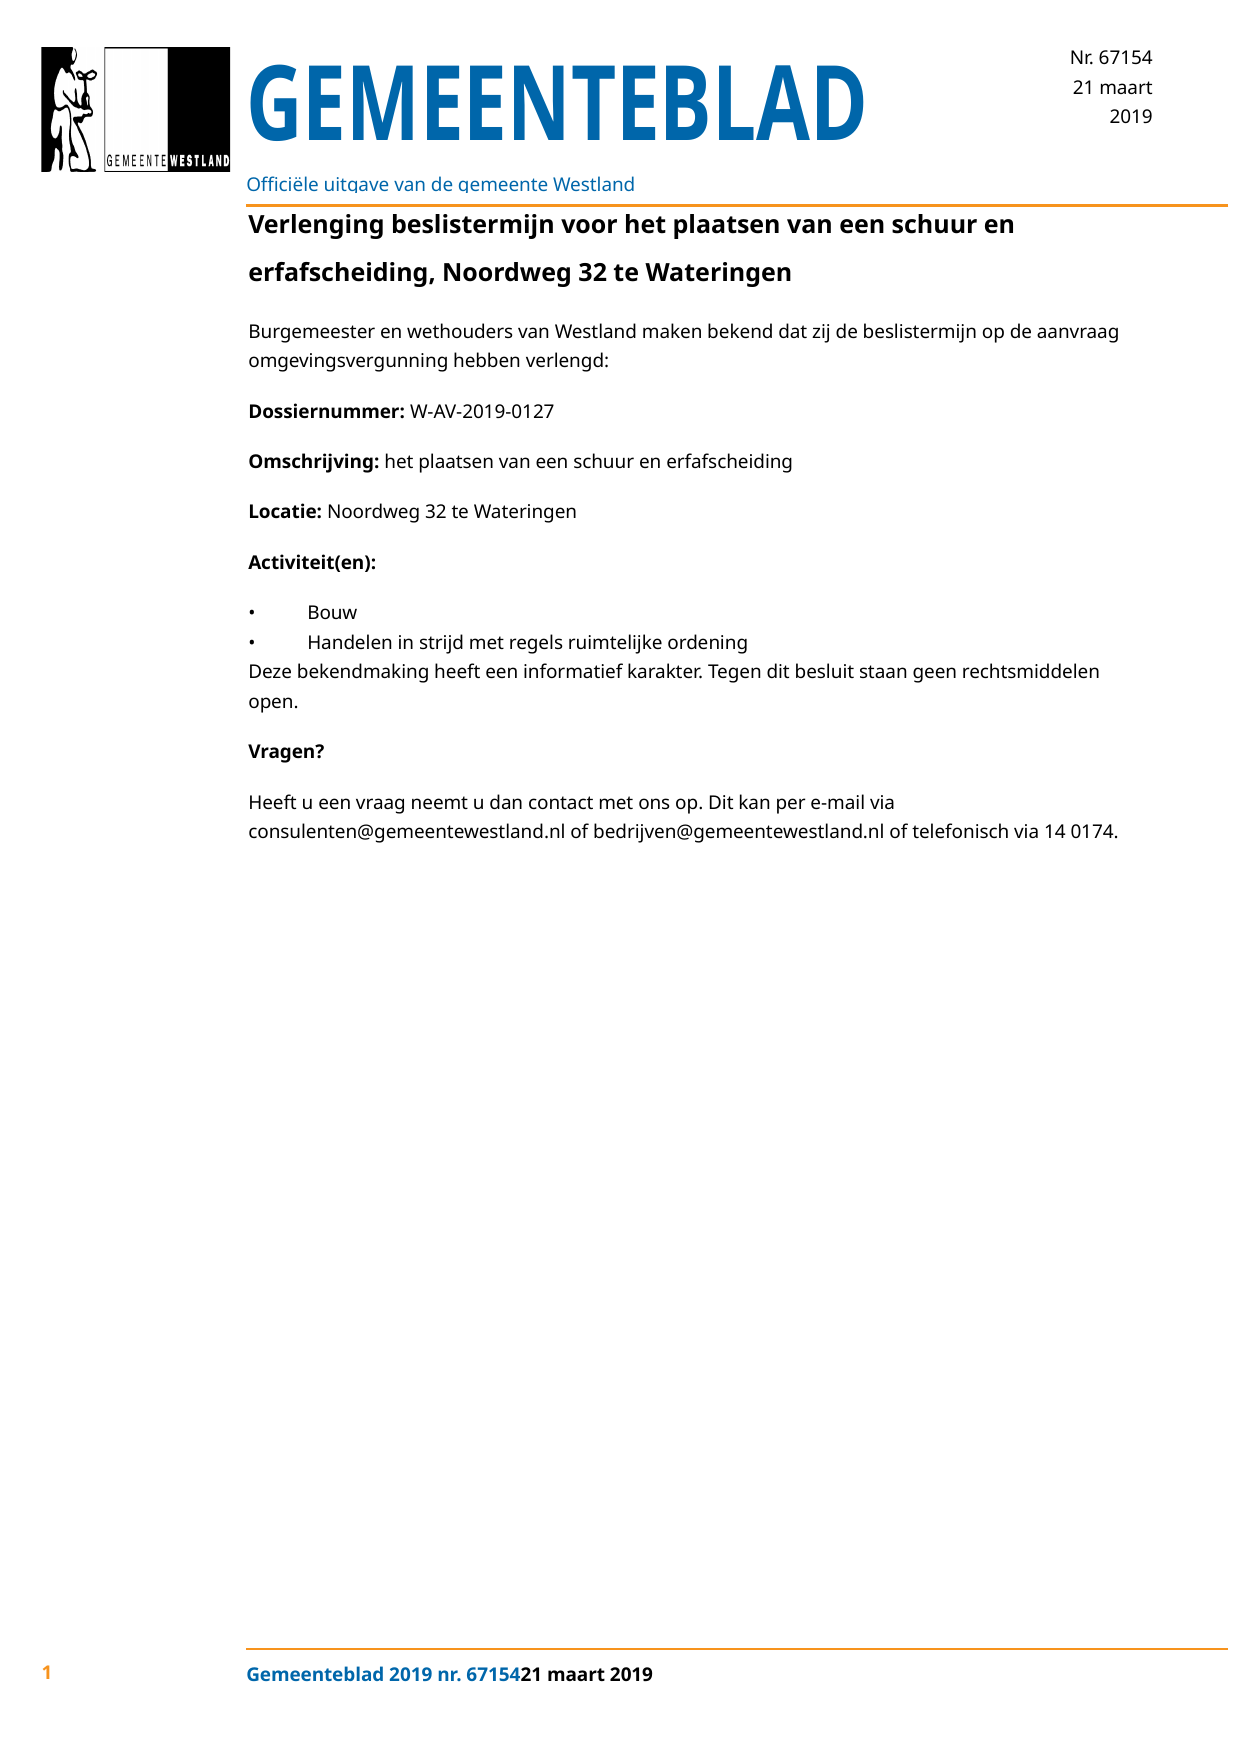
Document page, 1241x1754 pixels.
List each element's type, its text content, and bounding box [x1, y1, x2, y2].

text Activiteit(en): [248, 549, 1152, 575]
text Dossiernummer: W-AV-2019-0127 [248, 398, 1152, 424]
list Handelen in strijd met regels ruimtelijke ordening [248, 629, 1152, 655]
text Omschrijving: het plaatsen van een schuur en erfafscheiding [248, 448, 1152, 474]
text Locatie: Noordweg 32 te Wateringen [248, 499, 1152, 524]
picture [41, 47, 231, 172]
text Verlenging beslistermijn voor het plaatsen van een schuur en erfafscheiding, Noordweg 32 te Wateringen [248, 207, 1152, 288]
text Heeft u een vraag neemt u dan contact met ons op. Dit kan per e-mail via consulenten@gemeentewestland.nl of bedrijven@gemeentewestland.nl of telefonisch via 14 0174. [248, 789, 1152, 844]
list Bouw [248, 599, 1152, 625]
text Deze bekendmaking heeft een informatief karakter. Tegen dit besluit staan geen rechtsmiddelen open. [248, 659, 1152, 714]
text Burgemeester en wethouders van Westland maken bekend dat zij de beslistermijn op de aanvraag omgevingsvergunning hebben verlengd: [248, 318, 1152, 373]
text Vragen? [248, 739, 1152, 764]
